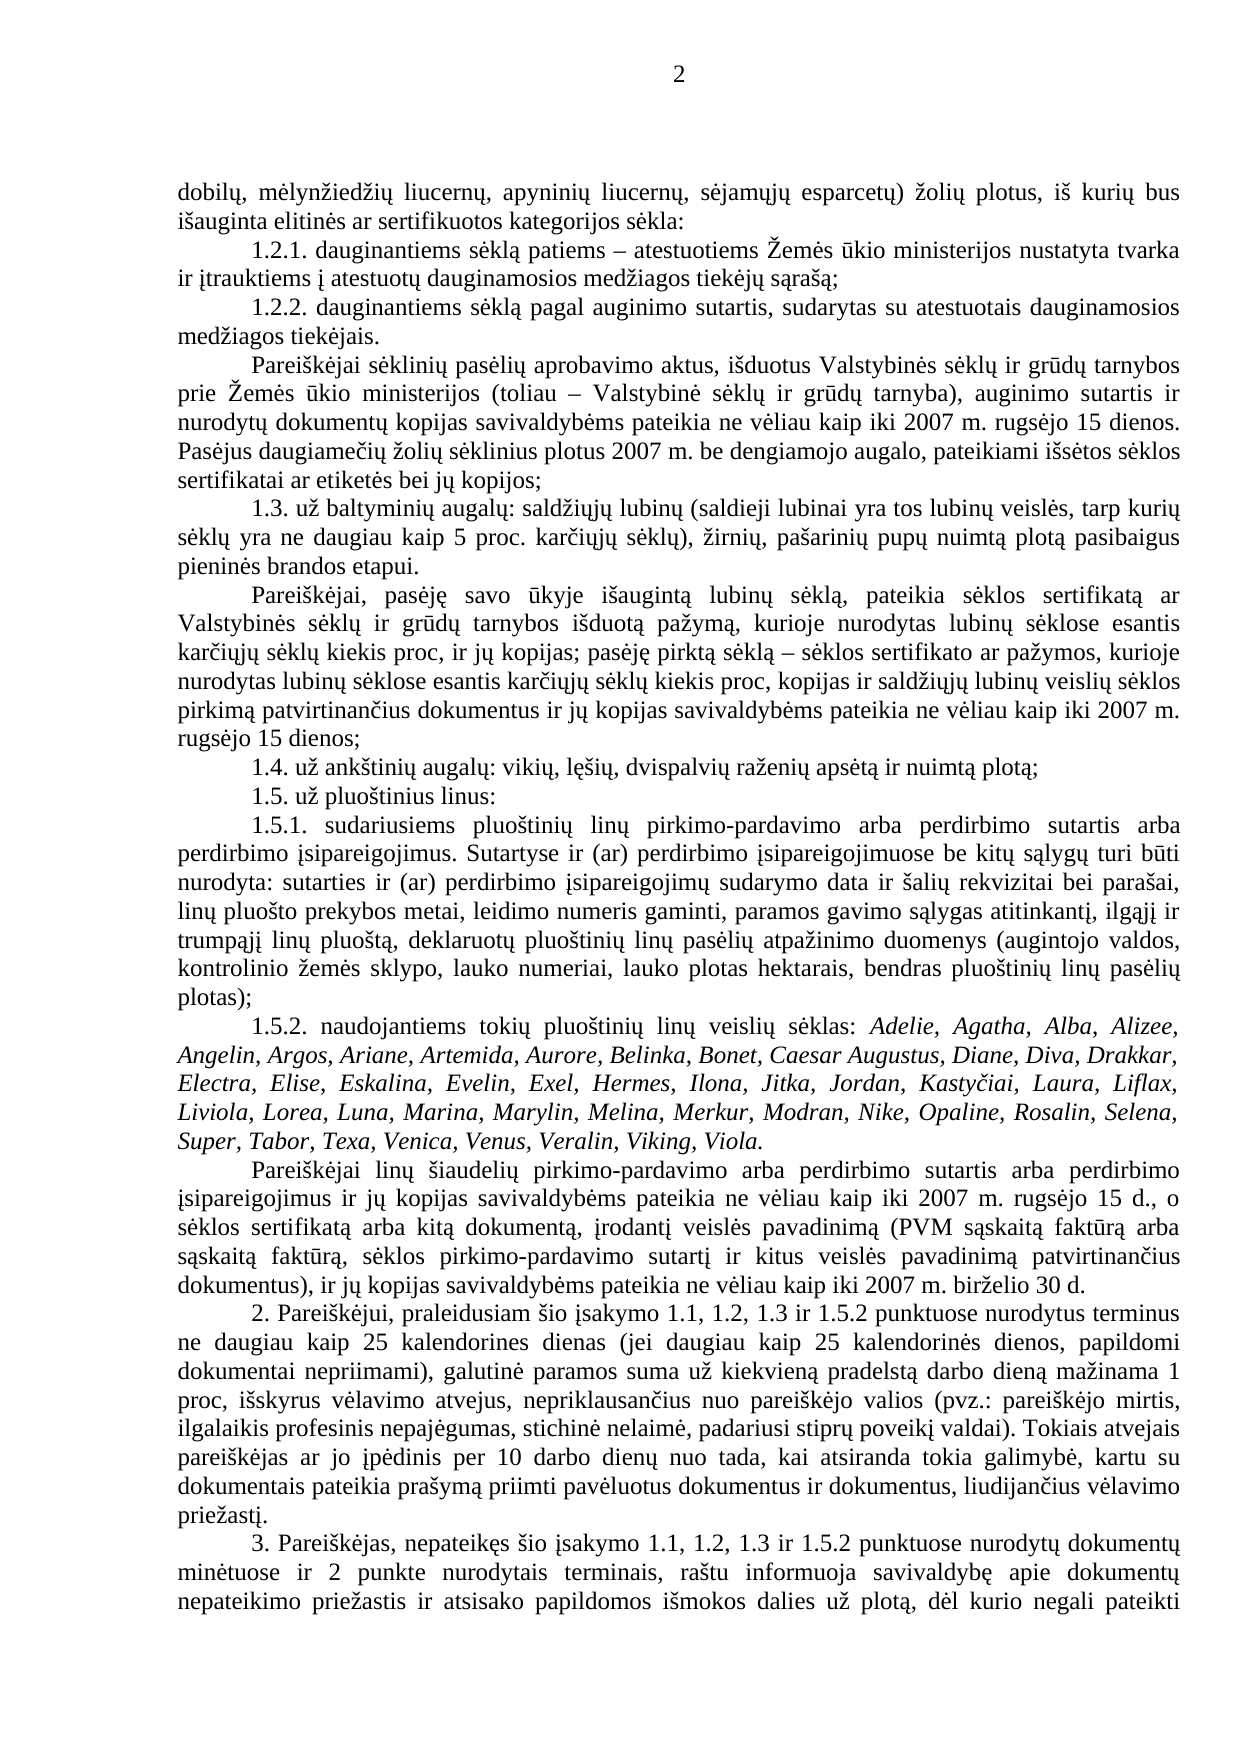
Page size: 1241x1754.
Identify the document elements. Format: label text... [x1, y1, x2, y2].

text 1.5.1. sudariusiems pluoštinių linų pirkimo-pardavimo arba perdirbimo sutartis arba perdirbimo įsipareigojimus. Sutartyse ir (ar) perdirbimo įsipareigojimuose be kitų sąlygų turi būti nurodyta: sutarties ir (ar) perdirbimo įsipareigojimų sudarymo data ir šalių rekvizitai bei parašai, linų pluošto prekybos metai, leidimo numeris gaminti, paramos gavimo sąlygas atitinkantį, ilgąjį ir trumpąjį linų pluoštą, deklaruotų pluoštinių linų pasėlių atpažinimo duomenys (augintojo valdos, kontrolinio žemės sklypo, lauko numeriai, lauko plotas hektarais, bendras pluoštinių linų pasėlių plotas); [177, 810, 1181, 1011]
text 1.5.2. naudojantiems tokių pluoštinių linų veislių sėklas: Adelie, Agatha, Alba, Alizee, Angelin, Argos, Ariane, Artemida, Aurore, Belinka, Bonet, Caesar Augustus, Diane, Diva, Drakkar, Electra, Elise, Eskalina, Evelin, Exel, Hermes, Ilona, Jitka, Jordan, Kastyčiai, Laura, Liflax, Liviola, Lorea, Luna, Marina, Marylin, Melina, Merkur, Modran, Nike, Opaline, Rosalin, Selena, Super, Tabor, Texa, Venica, Venus, Veralin, Viking, Viola. [177, 1011, 1181, 1155]
text Pareiškėjai linų šiaudelių pirkimo-pardavimo arba perdirbimo sutartis arba perdirbimo įsipareigojimus ir jų kopijas savivaldybėms pateikia ne vėliau kaip iki 2007 m. rugsėjo 15 d., o sėklos sertifikatą arba kitą dokumentą, įrodantį veislės pavadinimą (PVM sąskaitą faktūrą arba sąskaitą faktūrą, sėklos pirkimo-pardavimo sutartį ir kitus veislės pavadinimą patvirtinančius dokumentus), ir jų kopijas savivaldybėms pateikia ne vėliau kaip iki 2007 m. birželio 30 d. [177, 1155, 1181, 1298]
text Pareiškėjai sėklinių pasėlių aprobavimo aktus, išduotus Valstybinės sėklų ir grūdų tarnybos prie Žemės ūkio ministerijos (toliau – Valstybinė sėklų ir grūdų tarnyba), auginimo sutartis ir nurodytų dokumentų kopijas savivaldybėms pateikia ne vėliau kaip iki 2007 m. rugsėjo 15 dienos. Pasėjus daugiamečių žolių sėklinius plotus 2007 m. be dengiamojo augalo, pateikiami išsėtos sėklos sertifikatai ar etiketės bei jų kopijos; [177, 350, 1181, 493]
text 1.2.2. dauginantiems sėklą pagal auginimo sutartis, sudarytas su atestuotais dauginamosios medžiagos tiekėjais. [177, 292, 1181, 350]
text 1.2.1. dauginantiems sėklą patiems – atestuotiems Žemės ūkio ministerijos nustatyta tvarka ir įtrauktiems į atestuotų dauginamosios medžiagos tiekėjų sąrašą; [177, 235, 1181, 292]
text dobilų, mėlynžiedžių liucernų, apyninių liucernų, sėjamųjų esparcetų) žolių plotus, iš kurių bus išauginta elitinės ar sertifikuotos kategorijos sėkla: [177, 177, 1181, 235]
text 1.4. už ankštinių augalų: vikių, lęšių, dvispalvių raženių apsėtą ir nuimtą plotą; [177, 752, 1181, 781]
text 1.3. už baltyminių augalų: saldžiųjų lubinų (saldieji lubinai yra tos lubinų veislės, tarp kurių sėklų yra ne daugiau kaip 5 proc. karčiųjų sėklų), žirnių, pašarinių pupų nuimtą plotą pasibaigus pieninės brandos etapui. [177, 493, 1181, 580]
text Pareiškėjai, pasėję savo ūkyje išaugintą lubinų sėklą, pateikia sėklos sertifikatą ar Valstybinės sėklų ir grūdų tarnybos išduotą pažymą, kurioje nurodytas lubinų sėklose esantis karčiųjų sėklų kiekis proc, ir jų kopijas; pasėję pirktą sėklą – sėklos sertifikato ar pažymos, kurioje nurodytas lubinų sėklose esantis karčiųjų sėklų kiekis proc, kopijas ir saldžiųjų lubinų veislių sėklos pirkimą patvirtinančius dokumentus ir jų kopijas savivaldybėms pateikia ne vėliau kaip iki 2007 m. rugsėjo 15 dienos; [177, 580, 1181, 752]
text 2. Pareiškėjui, praleidusiam šio įsakymo 1.1, 1.2, 1.3 ir 1.5.2 punktuose nurodytus terminus ne daugiau kaip 25 kalendorines dienas (jei daugiau kaip 25 kalendorinės dienos, papildomi dokumentai nepriimami), galutinė paramos suma už kiekvieną pradelstą darbo dieną mažinama 1 proc, išskyrus vėlavimo atvejus, nepriklausančius nuo pareiškėjo valios (pvz.: pareiškėjo mirtis, ilgalaikis profesinis nepajėgumas, stichinė nelaimė, padariusi stiprų poveikį valdai). Tokiais atvejais pareiškėjas ar jo įpėdinis per 10 darbo dienų nuo tada, kai atsiranda tokia galimybė, kartu su dokumentais pateikia prašymą priimti pavėluotus dokumentus ir dokumentus, liudijančius vėlavimo priežastį. [177, 1298, 1181, 1528]
text 3. Pareiškėjas, nepateikęs šio įsakymo 1.1, 1.2, 1.3 ir 1.5.2 punktuose nurodytų dokumentų minėtuose ir 2 punkte nurodytais terminais, raštu informuoja savivaldybę apie dokumentų nepateikimo priežastis ir atsisako papildomos išmokos dalies už plotą, dėl kurio negali pateikti [177, 1528, 1181, 1615]
text 1.5. už pluoštinius linus: [177, 781, 1181, 810]
